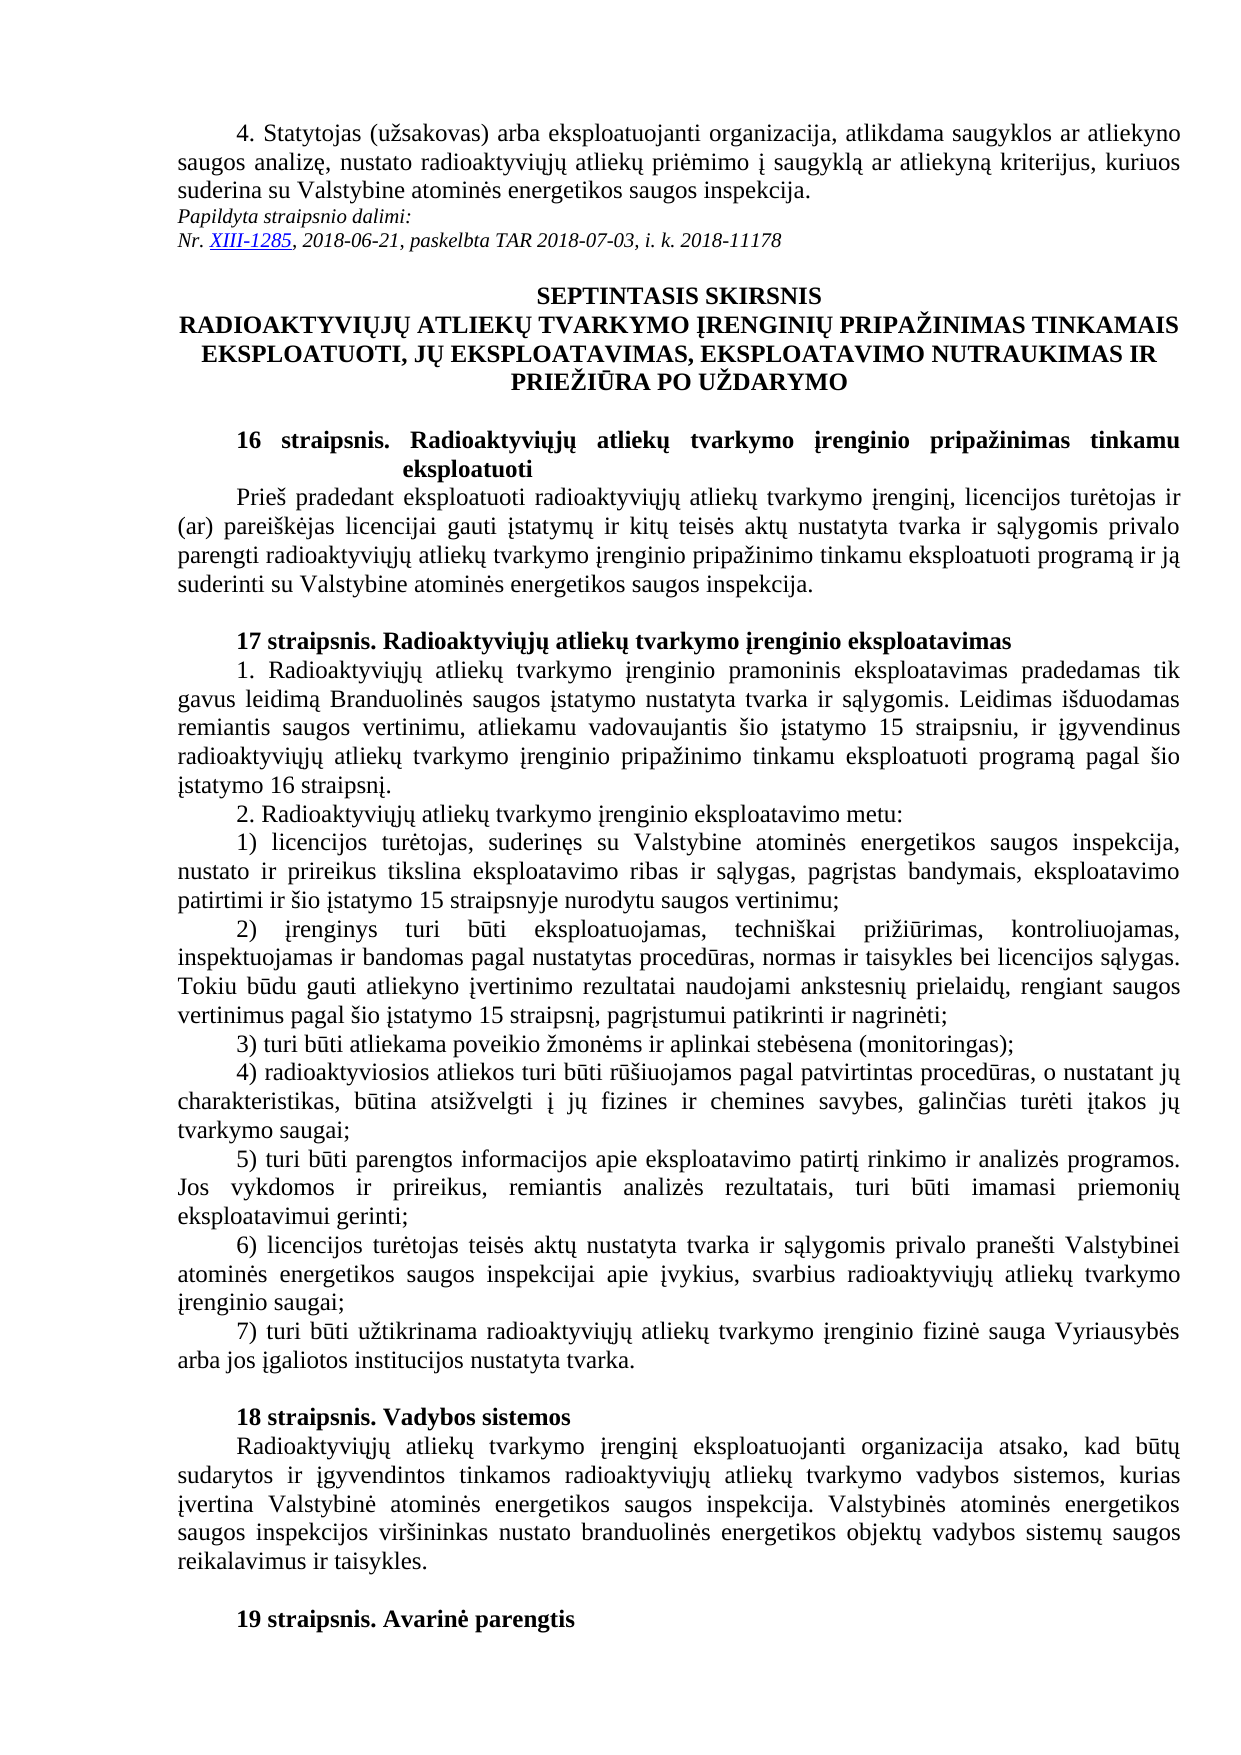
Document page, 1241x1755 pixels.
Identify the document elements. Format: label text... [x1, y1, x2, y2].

text 2) įrenginys turi būti eksploatuojamas, techniškai prižiūrimas, kontroliuojamas, inspektuojamas ir bandomas pagal nustatytas procedūras, normas ir taisykles bei licencijos sąlygas. Tokiu būdu gauti atliekyno įvertinimo rezultatai naudojami ankstesnių prielaidų, rengiant saugos vertinimus pagal šio įstatymo 15 straipsnį, pagrįstumui patikrinti ir nagrinėti; [177, 914, 1181, 1029]
text RADIOAKTYVIŲJŲ ATLIEKŲ TVARKYMO ĮRENGINIŲ PRIPAŽINIMAS TINKAMAIS EKSPLOATUOTI, JŲ EKSPLOATAVIMAS, EKSPLOATAVIMO NUTRAUKIMAS IR PRIEŽIŪRA PO UŽDARYMO [177, 310, 1181, 396]
text 17 straipsnis. Radioaktyviųjų atliekų tvarkymo įrenginio eksploatavimas [177, 626, 1181, 655]
text 19 straipsnis. Avarinė parengtis [177, 1604, 1181, 1632]
text Radioaktyviųjų atliekų tvarkymo įrenginį eksploatuojanti organizacija atsako, kad būtų sudarytos ir įgyvendintos tinkamos radioaktyviųjų atliekų tvarkymo vadybos sistemos, kurias įvertina Valstybinė atominės energetikos saugos inspekcija. Valstybinės atominės energetikos saugos inspekcijos viršininkas nustato branduolinės energetikos objektų vadybos sistemų saugos reikalavimus ir taisykles. [177, 1431, 1181, 1575]
text SEPTINTASIS SKIRSNIS [177, 281, 1181, 310]
text Papildyta straipsnio dalimi: [177, 204, 1181, 228]
text 1. Radioaktyviųjų atliekų tvarkymo įrenginio pramoninis eksploatavimas pradedamas tik gavus leidimą Branduolinės saugos įstatymo nustatyta tvarka ir sąlygomis. Leidimas išduodamas remiantis saugos vertinimu, atliekamu vadovaujantis šio įstatymo 15 straipsniu, ir įgyvendinus radioaktyviųjų atliekų tvarkymo įrenginio pripažinimo tinkamu eksploatuoti programą pagal šio įstatymo 16 straipsnį. [177, 655, 1181, 799]
text 5) turi būti parengtos informacijos apie eksploatavimo patirtį rinkimo ir analizės programos. Jos vykdomos ir prireikus, remiantis analizės rezultatais, turi būti imamasi priemonių eksploatavimui gerinti; [177, 1144, 1181, 1230]
text Nr. XIII-1285, 2018-06-21, paskelbta TAR 2018-07-03, i. k. 2018-11178 [177, 228, 1181, 252]
text 16 straipsnis. Radioaktyviųjų atliekų tvarkymo įrenginio pripažinimas tinkamu eksploatuoti [236, 425, 1181, 482]
text Prieš pradedant eksploatuoti radioaktyviųjų atliekų tvarkymo įrenginį, licencijos turėtojas ir (ar) pareiškėjas licencijai gauti įstatymų ir kitų teisės aktų nustatyta tvarka ir sąlygomis privalo parengti radioaktyviųjų atliekų tvarkymo įrenginio pripažinimo tinkamu eksploatuoti programą ir ją suderinti su Valstybine atominės energetikos saugos inspekcija. [177, 482, 1181, 597]
text 1) licencijos turėtojas, suderinęs su Valstybine atominės energetikos saugos inspekcija, nustato ir prireikus tikslina eksploatavimo ribas ir sąlygas, pagrįstas bandymais, eksploatavimo patirtimi ir šio įstatymo 15 straipsnyje nurodytu saugos vertinimu; [177, 827, 1181, 914]
text 4) radioaktyviosios atliekos turi būti rūšiuojamos pagal patvirtintas procedūras, o nustatant jų charakteristikas, būtina atsižvelgti į jų fizines ir chemines savybes, galinčias turėti įtakos jų tvarkymo saugai; [177, 1057, 1181, 1144]
text 7) turi būti užtikrinama radioaktyviųjų atliekų tvarkymo įrenginio fizinė sauga Vyriausybės arba jos įgaliotos institucijos nustatyta tvarka. [177, 1316, 1181, 1374]
text 18 straipsnis. Vadybos sistemos [177, 1402, 1181, 1431]
text 6) licencijos turėtojas teisės aktų nustatyta tvarka ir sąlygomis privalo pranešti Valstybinei atominės energetikos saugos inspekcijai apie įvykius, svarbius radioaktyviųjų atliekų tvarkymo įrenginio saugai; [177, 1230, 1181, 1316]
text 4. Statytojas (užsakovas) arba eksploatuojanti organizacija, atlikdama saugyklos ar atliekyno saugos analizę, nustato radioaktyviųjų atliekų priėmimo į saugyklą ar atliekyną kriterijus, kuriuos suderina su Valstybine atominės energetikos saugos inspekcija. [177, 118, 1181, 204]
text 2. Radioaktyviųjų atliekų tvarkymo įrenginio eksploatavimo metu: [177, 799, 1181, 827]
text 3) turi būti atliekama poveikio žmonėms ir aplinkai stebėsena (monitoringas); [177, 1029, 1181, 1057]
